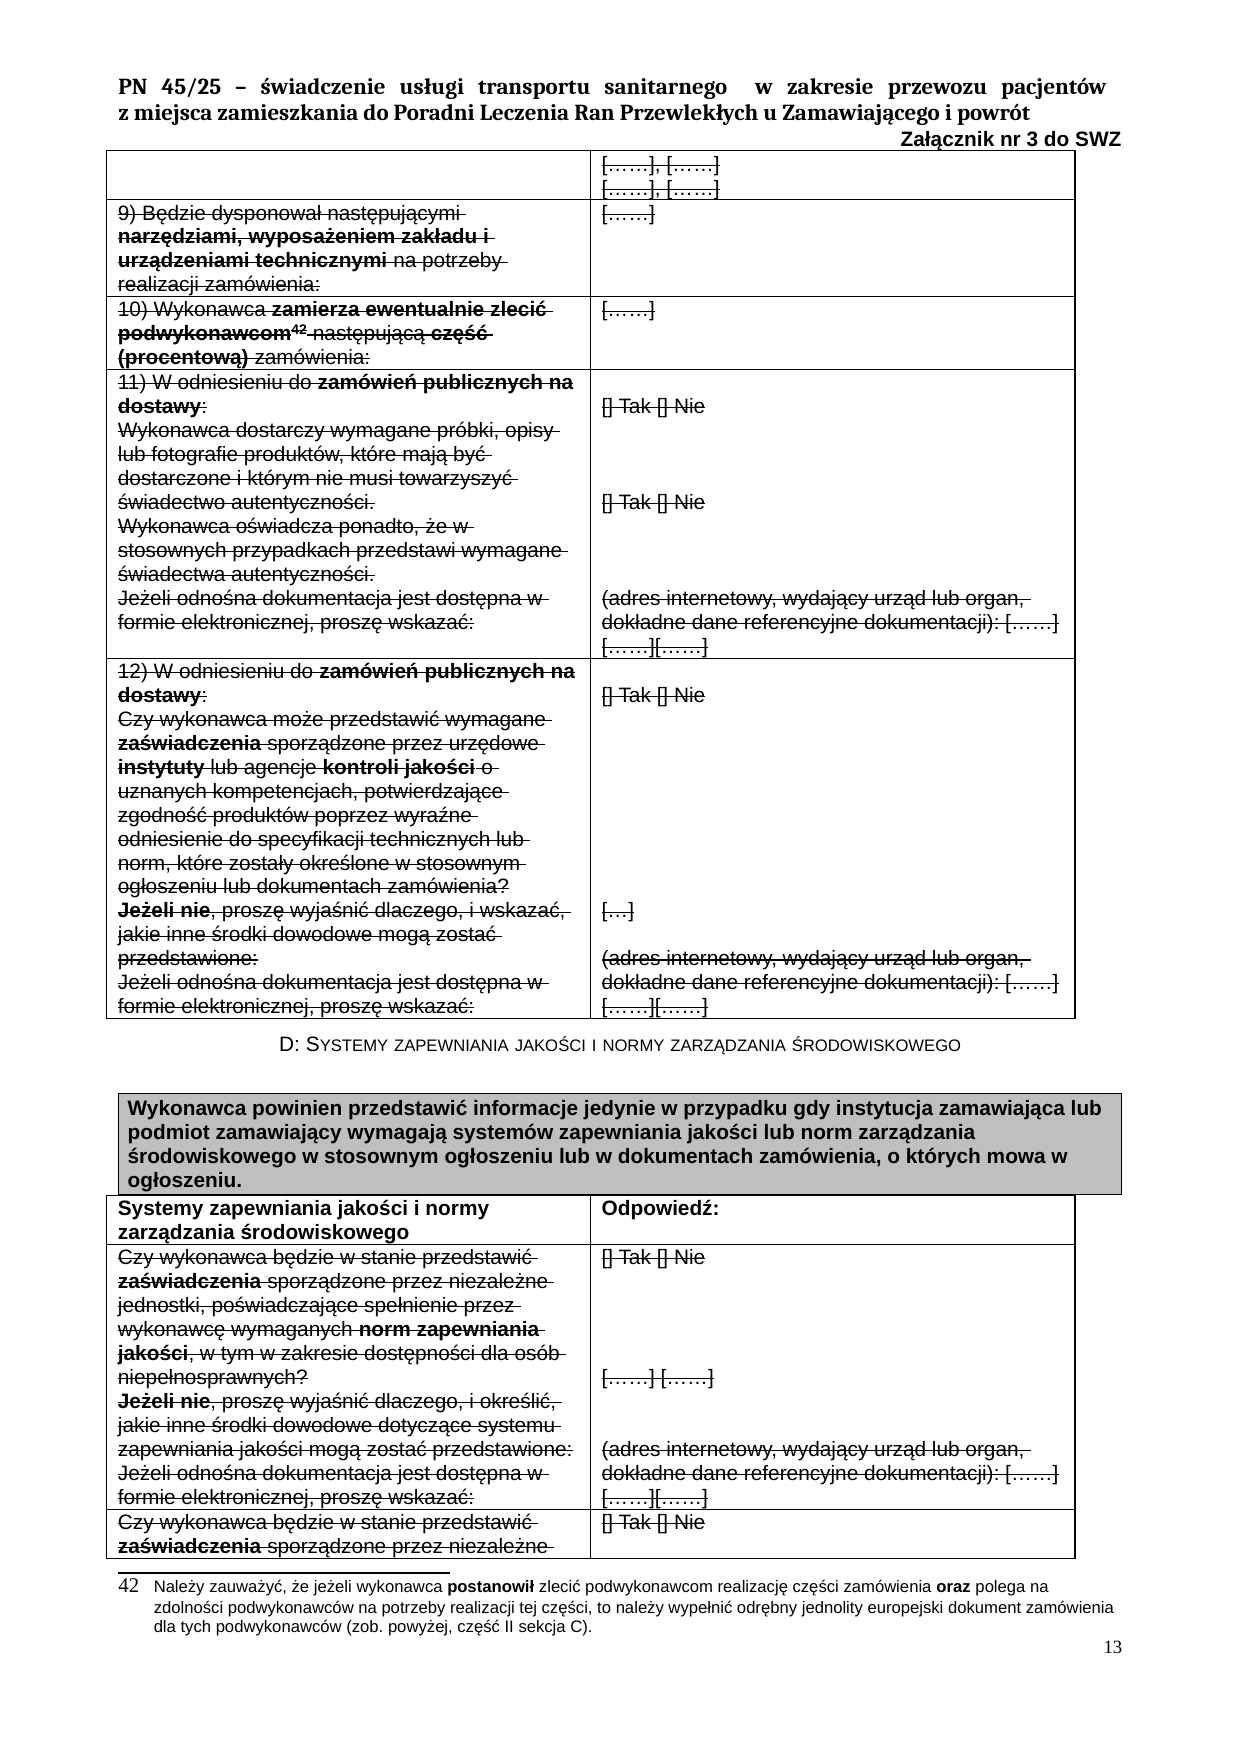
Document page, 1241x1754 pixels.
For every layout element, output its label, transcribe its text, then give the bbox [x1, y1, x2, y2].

table_cell [] Tak [] Nie […] (adres internetowy, wydający urząd lub organ, dokładne dane referencyjne dokumentacji): [……][……][……] [591, 659, 1074, 1018]
table_cell [……], [……] [……], [……] [591, 151, 1074, 199]
table_cell 10) Wykonawca zamierza ewentualnie zlecić podwykonawcom następującą część (procentową) zamówienia: [107, 297, 590, 369]
table_cell Czy wykonawca będzie w stanie przedstawić zaświadczenia sporządzone przez niezależne [107, 1510, 590, 1558]
title D: Systemy zapewniania jakości i normy zarządzania środowiskowego [118, 1032, 1122, 1056]
table_header Systemy zapewniania jakości i normy zarządzania środowiskowego [107, 1196, 590, 1244]
table_cell 11) W odniesieniu do zamówień publicznych na dostawy: Wykonawca dostarczy wymagane próbki, opisy lub fotografie produktów, które mają być dostarczone i którym nie musi towarzyszyć świadectwo autentyczności. Wykonawca oświadcza ponadto, że w stosownych przypadkach przedstawi wymagane świadectwa autentyczności. Jeżeli odnośna dokumentacja jest dostępna w formie elektronicznej, proszę wskazać: [107, 370, 590, 658]
table_cell [] Tak [] Nie [591, 1510, 1074, 1558]
table_cell [……] [591, 200, 1074, 296]
table_cell [] Tak [] Nie [] Tak [] Nie (adres internetowy, wydający urząd lub organ, dokładne dane referencyjne dokumentacji): [……][……][……] [591, 370, 1074, 658]
table_header Odpowiedź: [591, 1196, 1074, 1244]
table_cell 9) Będzie dysponował następującymi narzędziami, wyposażeniem zakładu i urządzeniami technicznymi na potrzeby realizacji zamówienia: [107, 200, 590, 296]
table_cell 12) W odniesieniu do zamówień publicznych na dostawy: Czy wykonawca może przedstawić wymagane zaświadczenia sporządzone przez urzędowe instytuty lub agencje kontroli jakości o uznanych kompetencjach, potwierdzające zgodność produktów poprzez wyraźne odniesienie do specyfikacji technicznych lub norm, które zostały określone w stosownym ogłoszeniu lub dokumentach zamówienia? Jeżeli nie, proszę wyjaśnić dlaczego, i wskazać, jakie inne środki dowodowe mogą zostać przedstawione: Jeżeli odnośna dokumentacja jest dostępna w formie elektronicznej, proszę wskazać: [107, 659, 590, 1018]
table_cell Czy wykonawca będzie w stanie przedstawić zaświadczenia sporządzone przez niezależne jednostki, poświadczające spełnienie przez wykonawcę wymaganych norm zapewniania jakości, w tym w zakresie dostępności dla osób niepełnosprawnych? Jeżeli nie, proszę wyjaśnić dlaczego, i określić, jakie inne środki dowodowe dotyczące systemu zapewniania jakości mogą zostać przedstawione: Jeżeli odnośna dokumentacja jest dostępna w formie elektronicznej, proszę wskazać: [107, 1245, 590, 1509]
table_cell [……] [591, 297, 1074, 369]
table_cell [] Tak [] Nie [……] [……] (adres internetowy, wydający urząd lub organ, dokładne dane referencyjne dokumentacji): [……][……][……] [591, 1245, 1074, 1509]
table_cell [107, 151, 590, 199]
text Wykonawca powinien przedstawić informacje jedynie w przypadku gdy instytucja zamawiająca lub podmiot zamawiający wymagają systemów zapewniania jakości lub norm zarządzania środowiskowego w stosownym ogłoszeniu lub w dokumentach zamówienia, o których mowa w ogłoszeniu. [119, 1094, 1121, 1194]
